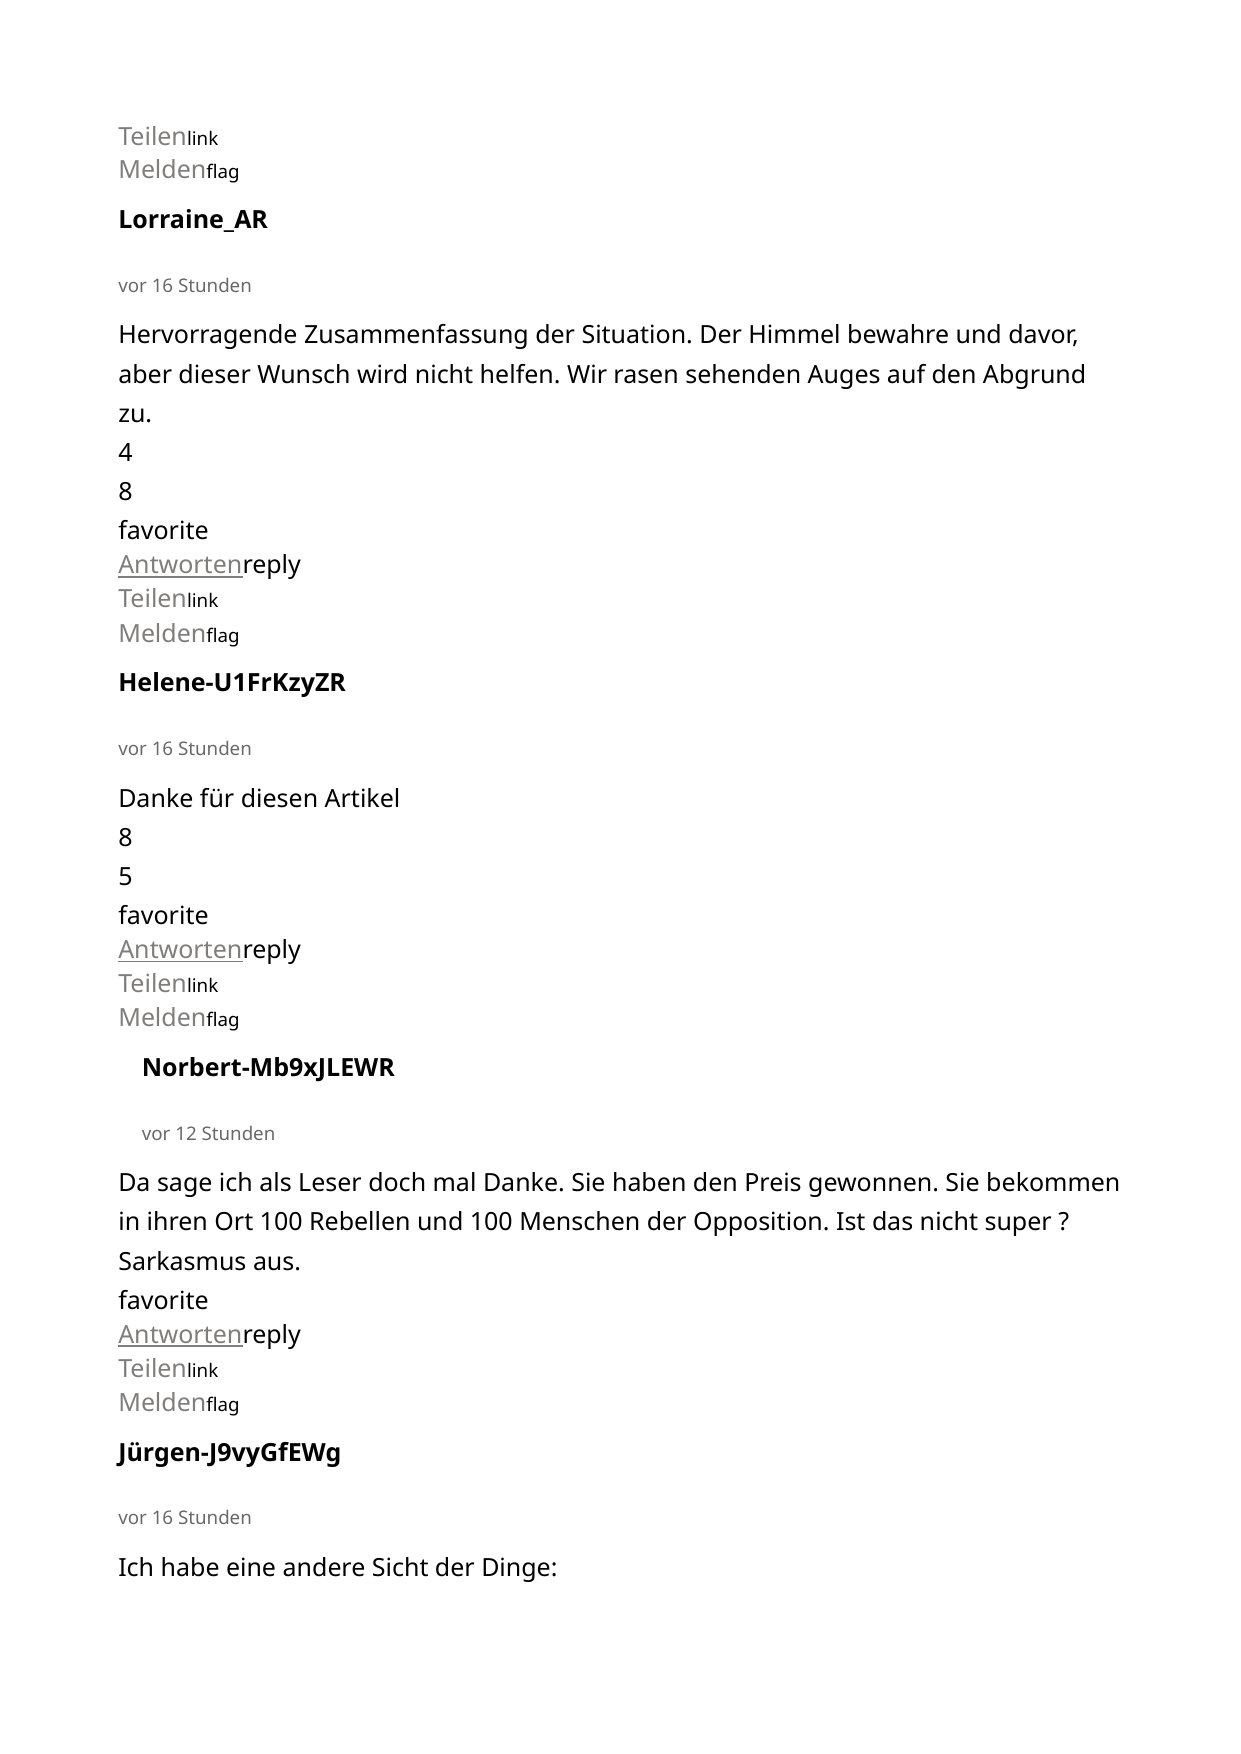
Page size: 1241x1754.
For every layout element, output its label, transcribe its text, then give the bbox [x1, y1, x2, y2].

text vor 16 Stunden [118, 1505, 1117, 1530]
text Teilenlink [118, 581, 1122, 615]
text Meldenflag [118, 1000, 1122, 1034]
text Jürgen-J9vyGfEWg [118, 1434, 1114, 1468]
text vor 16 Stunden [118, 735, 1117, 761]
text Antwortenreply [118, 932, 1122, 966]
text 5 [118, 858, 1122, 893]
text 8 [118, 819, 1122, 853]
text Meldenflag [118, 152, 1122, 186]
text vor 16 Stunden [118, 272, 1117, 298]
text favorite [118, 1282, 1122, 1316]
text Meldenflag [118, 615, 1122, 649]
text 8 [118, 474, 1122, 508]
text Ich habe eine andere Sicht der Dinge: [118, 1549, 1122, 1623]
text Helene-U1FrKzyZR [118, 665, 1114, 699]
text favorite [118, 898, 1122, 932]
text favorite [118, 513, 1122, 547]
text Teilenlink [118, 1351, 1122, 1384]
text Teilenlink [118, 966, 1122, 1000]
text Da sage ich als Leser doch mal Danke. Sie haben den Preis gewonnen. Sie bekommen in ihren Ort 100 Rebellen und 100 Menschen der Opposition. Ist das nicht super ? Sarkasmus aus. [118, 1165, 1122, 1277]
text Lorraine_AR [118, 202, 1114, 236]
text Antwortenreply [118, 1316, 1122, 1351]
text vor 12 Stunden [142, 1120, 1117, 1146]
text Danke für diesen Artikel [118, 780, 1122, 814]
text Hervorragende Zusammenfassung der Situation. Der Himmel bewahre und davor, aber dieser Wunsch wird nicht helfen. Wir rasen sehenden Auges auf den Abgrund zu. [118, 317, 1122, 429]
text Teilenlink [118, 118, 1122, 152]
text 4 [118, 435, 1122, 469]
text Norbert-Mb9xJLEWR [142, 1049, 1114, 1084]
text Meldenflag [118, 1384, 1122, 1419]
text Antwortenreply [118, 547, 1122, 581]
